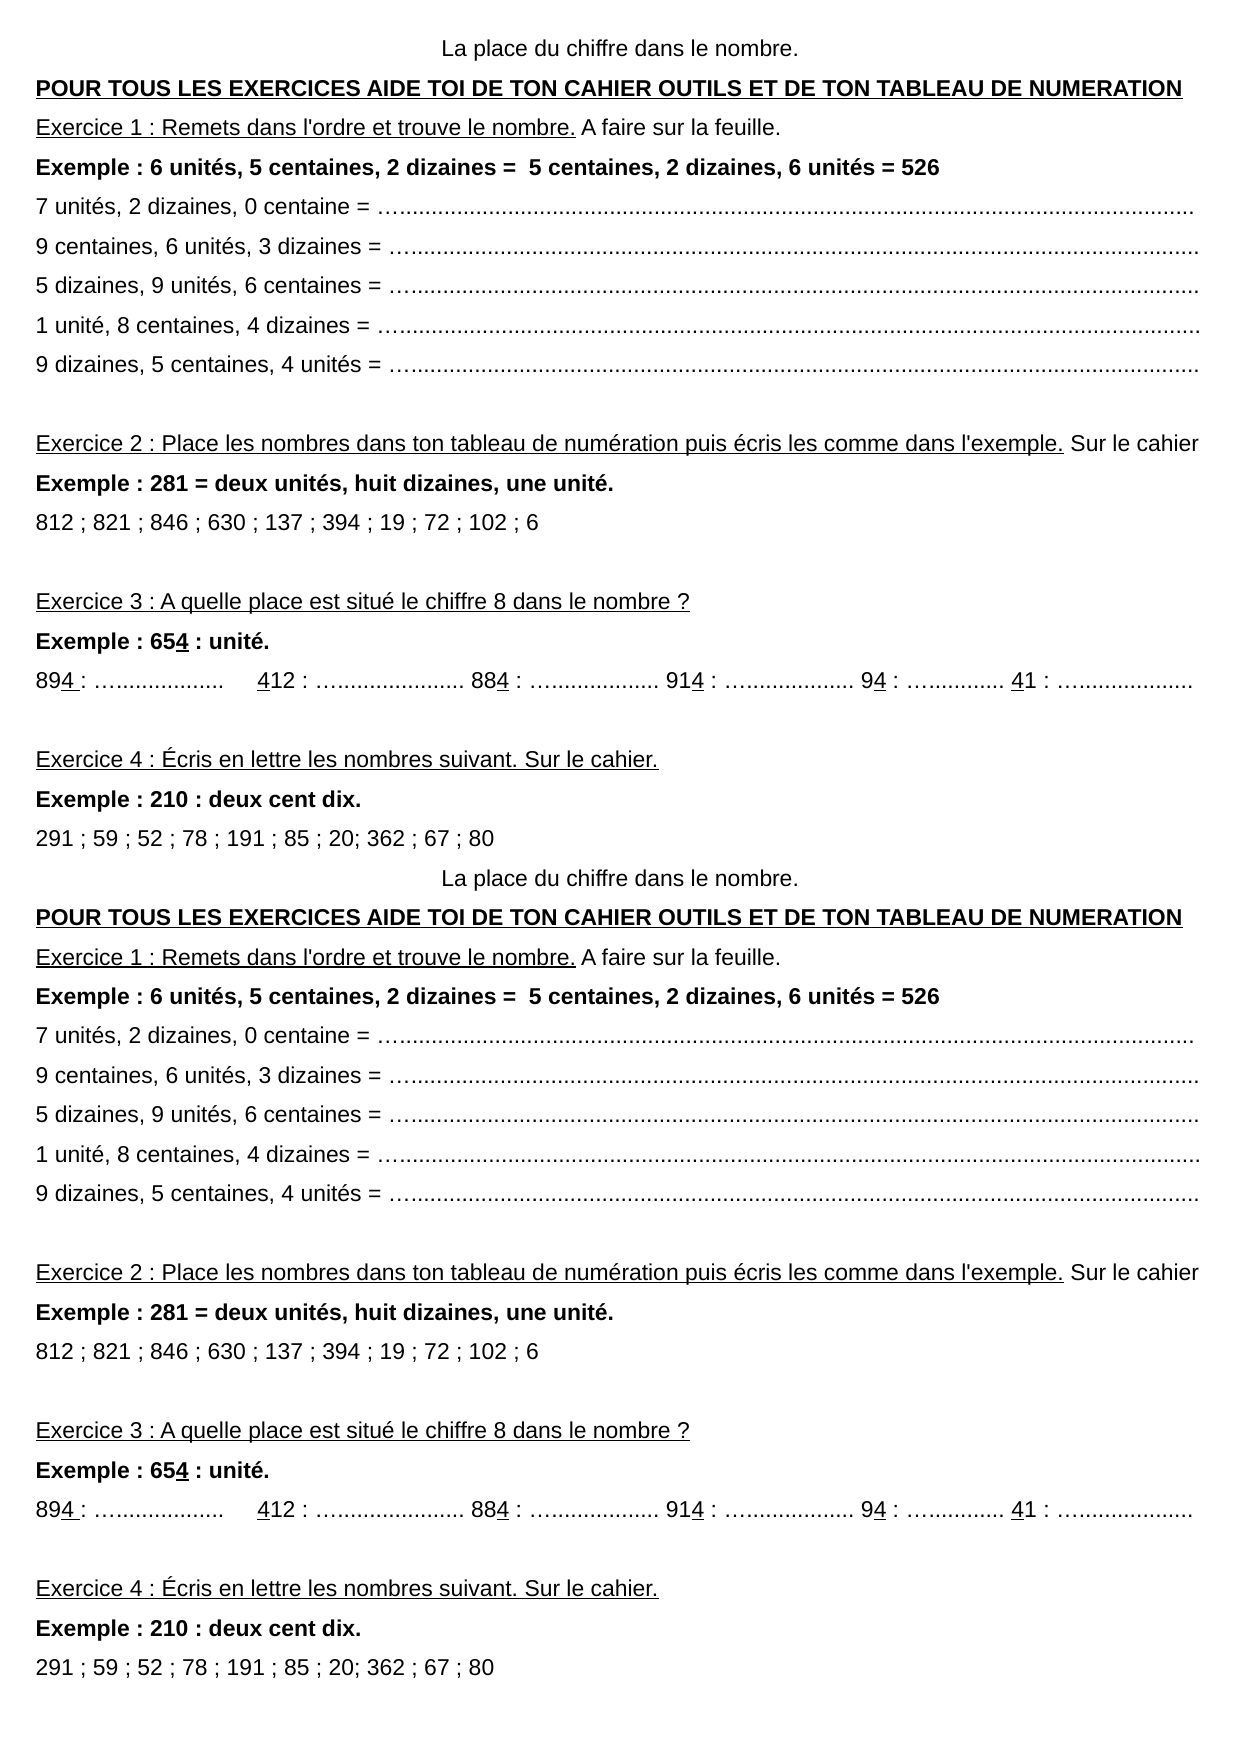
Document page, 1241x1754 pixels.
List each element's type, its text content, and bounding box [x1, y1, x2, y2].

text Exercice 4 : Écris en lettre les nombres suivant. Sur le cahier. [35, 746, 1205, 772]
text 7 unités, 2 dizaines, 0 centaine = …............................................................................................................................. [35, 1022, 1205, 1049]
text 9 dizaines, 5 centaines, 4 unités = …............................................................................................................................ [35, 1180, 1205, 1207]
text 9 centaines, 6 unités, 3 dizaines = …............................................................................................................................ [35, 1062, 1205, 1088]
text 894 : …................. 412 : ….................... 884 : …................. 914 : …................. 94 : …............ 41 : ….................. [35, 1496, 1205, 1522]
text Exercice 4 : Écris en lettre les nombres suivant. Sur le cahier. [35, 1575, 1205, 1601]
text Exemple : 6 unités, 5 centaines, 2 dizaines = 5 centaines, 2 dizaines, 6 unités = 526 [35, 154, 1205, 180]
text 1 unité, 8 centaines, 4 dizaines = ….............................................................................................................................. [35, 1141, 1205, 1167]
text 5 dizaines, 9 unités, 6 centaines = …............................................................................................................................ [35, 272, 1205, 299]
text Exemple : 281 = deux unités, huit dizaines, une unité. [35, 1299, 1205, 1325]
text Exemple : 654 : unité. [35, 628, 1205, 654]
text 894 : …................. 412 : ….................... 884 : …................. 914 : …................. 94 : …............ 41 : ….................. [35, 667, 1205, 693]
text 9 dizaines, 5 centaines, 4 unités = …............................................................................................................................ [35, 351, 1205, 378]
text 812 ; 821 ; 846 ; 630 ; 137 ; 394 ; 19 ; 72 ; 102 ; 6 [35, 509, 1205, 536]
text Exemple : 281 = deux unités, huit dizaines, une unité. [35, 470, 1205, 496]
text 812 ; 821 ; 846 ; 630 ; 137 ; 394 ; 19 ; 72 ; 102 ; 6 [35, 1338, 1205, 1364]
text La place du chiffre dans le nombre. [35, 864, 1205, 891]
text POUR TOUS LES EXERCICES AIDE TOI DE TON CAHIER OUTILS ET DE TON TABLEAU DE NUMERATION [35, 75, 1205, 101]
text Exercice 3 : A quelle place est situé le chiffre 8 dans le nombre ? [35, 588, 1205, 614]
text Exercice 1 : Remets dans l'ordre et trouve le nombre. A faire sur la feuille. [35, 943, 1205, 970]
text 291 ; 59 ; 52 ; 78 ; 191 ; 85 ; 20; 362 ; 67 ; 80 [35, 825, 1205, 851]
text Exercice 2 : Place les nombres dans ton tableau de numération puis écris les comme dans l'exemple. Sur le cahier [35, 1259, 1205, 1286]
text Exemple : 210 : deux cent dix. [35, 1614, 1205, 1641]
text Exemple : 210 : deux cent dix. [35, 786, 1205, 812]
text Exercice 3 : A quelle place est situé le chiffre 8 dans le nombre ? [35, 1417, 1205, 1443]
text Exemple : 6 unités, 5 centaines, 2 dizaines = 5 centaines, 2 dizaines, 6 unités = 526 [35, 983, 1205, 1009]
text 5 dizaines, 9 unités, 6 centaines = …............................................................................................................................ [35, 1101, 1205, 1128]
text 1 unité, 8 centaines, 4 dizaines = ….............................................................................................................................. [35, 312, 1205, 338]
text Exemple : 654 : unité. [35, 1457, 1205, 1483]
text POUR TOUS LES EXERCICES AIDE TOI DE TON CAHIER OUTILS ET DE TON TABLEAU DE NUMERATION [35, 904, 1205, 930]
text La place du chiffre dans le nombre. [35, 35, 1205, 62]
text Exercice 2 : Place les nombres dans ton tableau de numération puis écris les comme dans l'exemple. Sur le cahier [35, 430, 1205, 457]
text Exercice 1 : Remets dans l'ordre et trouve le nombre. A faire sur la feuille. [35, 114, 1205, 141]
text 291 ; 59 ; 52 ; 78 ; 191 ; 85 ; 20; 362 ; 67 ; 80 [35, 1654, 1205, 1680]
text 9 centaines, 6 unités, 3 dizaines = …............................................................................................................................ [35, 233, 1205, 259]
text 7 unités, 2 dizaines, 0 centaine = …............................................................................................................................. [35, 193, 1205, 220]
